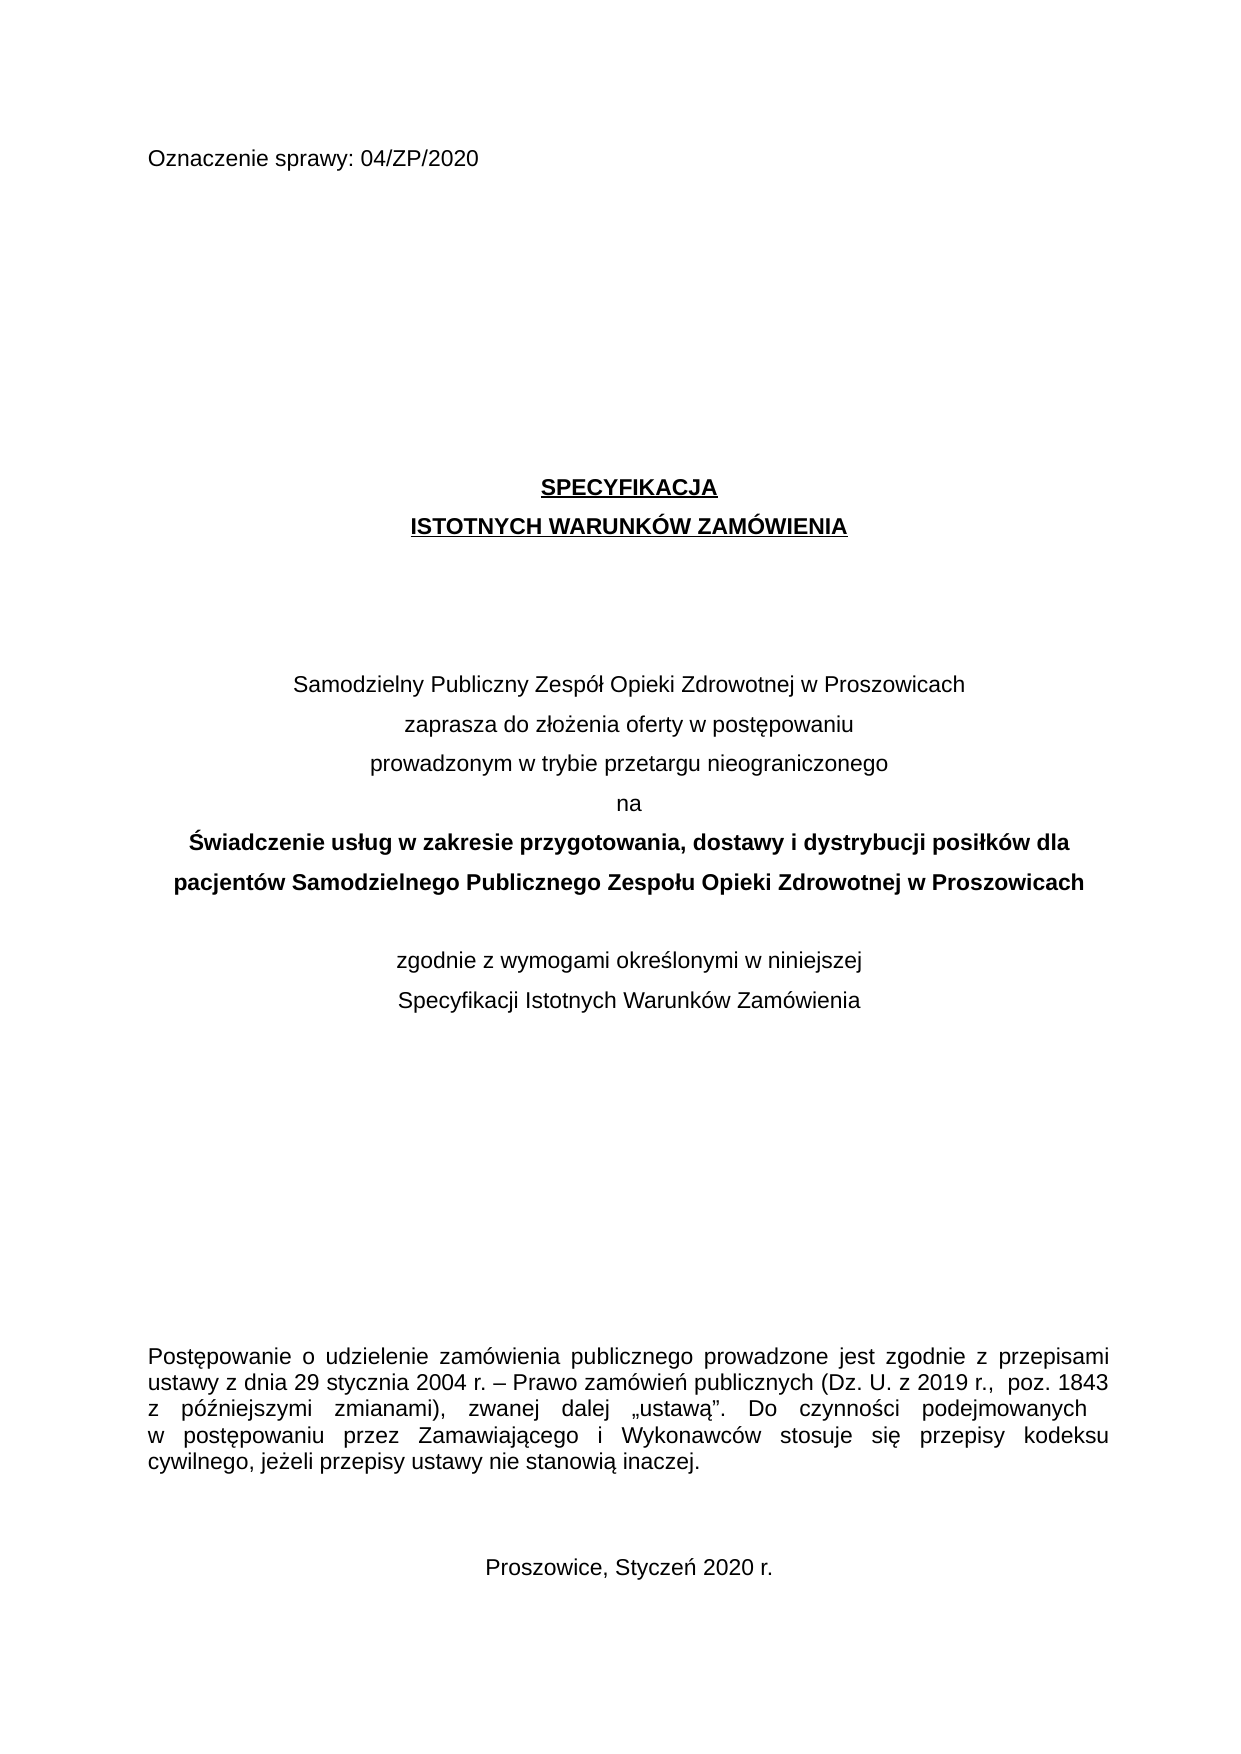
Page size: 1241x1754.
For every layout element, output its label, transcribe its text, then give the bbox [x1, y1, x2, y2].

text prowadzonym w trybie przetargu nieograniczonego [148, 750, 1110, 776]
text Postępowanie o udzielenie zamówienia publicznego prowadzone jest zgodnie z przepisami ustawy z dnia 29 stycznia 2004 r. – Prawo zamówień publicznych (Dz. U. z 2019 r., poz. 1843 z późniejszymi zmianami), zwanej dalej „ustawą”. Do czynności podejmowanych w postępowaniu przez Zamawiającego i Wykonawców stosuje się przepisy kodeksu cywilnego, jeżeli przepisy ustawy nie stanowią inaczej. [148, 1343, 1110, 1474]
text SPECYFIKACJA [148, 474, 1110, 500]
text Specyfikacji Istotnych Warunków Zamówienia [148, 987, 1110, 1013]
text ISTOTNYCH WARUNKÓW ZAMÓWIENIA [148, 513, 1110, 539]
text zgodnie z wymogami określonymi w niniejszej [148, 947, 1110, 974]
text zaprasza do złożenia oferty w postępowaniu [148, 711, 1110, 737]
text Świadczenie usług w zakresie przygotowania, dostawy i dystrybucji posiłków dla pacjentów Samodzielnego Publicznego Zespołu Opieki Zdrowotnej w Proszowicach [148, 829, 1110, 895]
text Proszowice, Styczeń 2020 r. [148, 1553, 1110, 1580]
text Oznaczenie sprawy: 04/ZP/2020 [148, 144, 1110, 171]
text na [148, 789, 1110, 816]
text Samodzielny Publiczny Zespół Opieki Zdrowotnej w Proszowicach [148, 671, 1110, 697]
